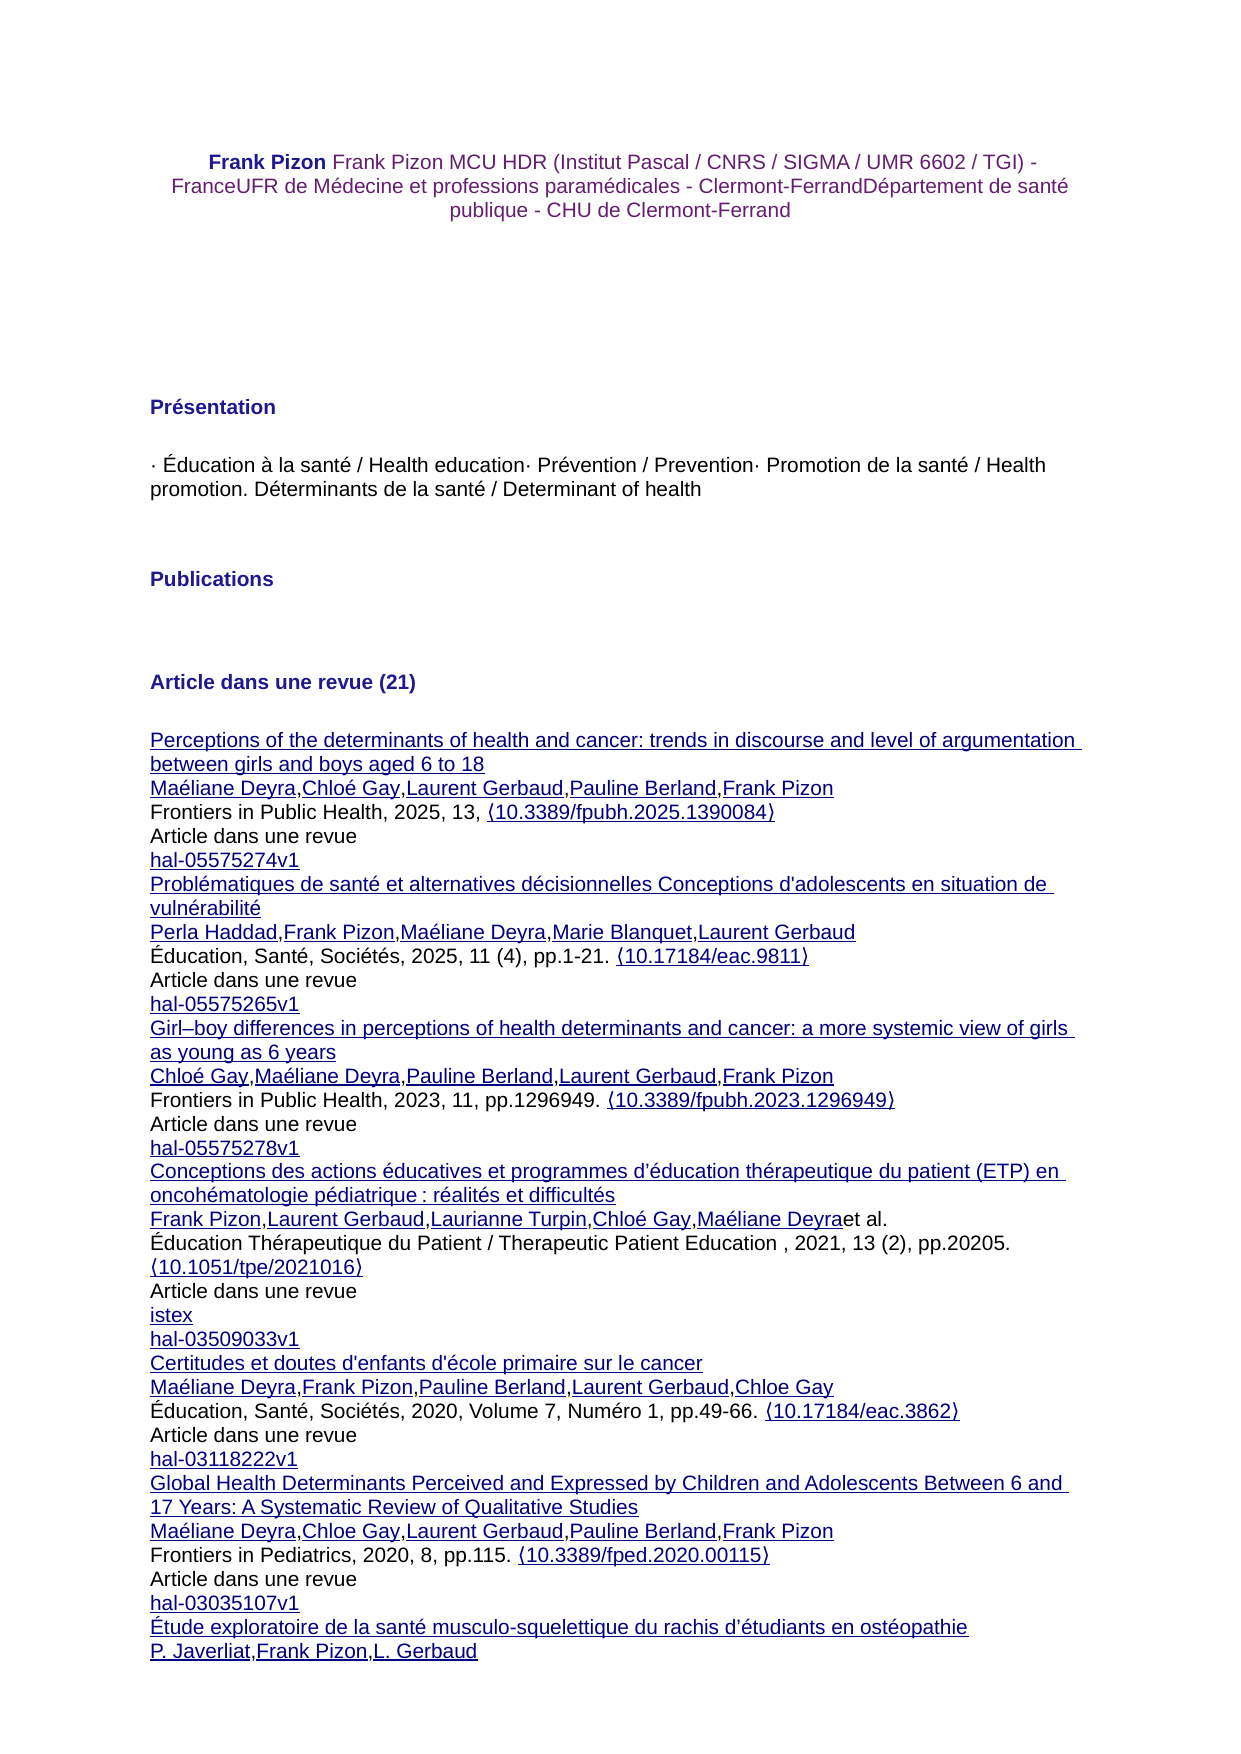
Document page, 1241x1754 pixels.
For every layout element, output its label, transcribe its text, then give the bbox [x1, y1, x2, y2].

subtitle Frank Pizon Frank Pizon MCU HDR (Institut Pascal / CNRS / SIGMA / UMR 6602 / TGI) - FranceUFR de Médecine et professions paramédicales - Clermont-FerrandDépartement de santé publique - CHU de Clermont-Ferrand [150, 150, 1090, 222]
table_cell Certitudes et doutes d'enfants d'école primaire sur le cancer Maéliane Deyra,Frank Pizon,Pauline Berland,Laurent Gerbaud,Chloe Gay Éducation, Santé, Sociétés, 2020, Volume 7, Numéro 1, pp.49-66. ⟨10.17184/eac.3862⟩ Article dans une revue hal-03118222v1 [150, 1351, 1090, 1471]
table_cell Problématiques de santé et alternatives décisionnelles Conceptions d'adolescents en situation de vulnérabilité Perla Haddad,Frank Pizon,Maéliane Deyra,Marie Blanquet,Laurent Gerbaud Éducation, Santé, Sociétés, 2025, 11 (4), pp.1-21. ⟨10.17184/eac.9811⟩ Article dans une revue hal-05575265v1 [150, 872, 1090, 1016]
subtitle Publications [150, 567, 1090, 591]
subtitle Présentation [150, 395, 1090, 419]
table_cell Global Health Determinants Perceived and Expressed by Children and Adolescents Between 6 and 17 Years: A Systematic Review of Qualitative Studies Maéliane Deyra,Chloe Gay,Laurent Gerbaud,Pauline Berland,Frank Pizon Frontiers in Pediatrics, 2020, 8, pp.115. ⟨10.3389/fped.2020.00115⟩ Article dans une revue hal-03035107v1 [150, 1471, 1090, 1614]
table_header Perceptions of the determinants of health and cancer: trends in discourse and level of argumentation between girls and boys aged 6 to 18 Maéliane Deyra,Chloé Gay,Laurent Gerbaud,Pauline Berland,Frank Pizon Frontiers in Public Health, 2025, 13, ⟨10.3389/fpubh.2025.1390084⟩ Article dans une revue hal-05575274v1 [150, 728, 1090, 872]
table_cell Conceptions des actions éducatives et programmes d’éducation thérapeutique du patient (ETP) en oncohématologie pédiatrique : réalités et difficultés Frank Pizon,Laurent Gerbaud,Laurianne Turpin,Chloé Gay,Maéliane Deyraet al. Éducation Thérapeutique du Patient / Therapeutic Patient Education , 2021, 13 (2), pp.20205. ⟨10.1051/tpe/2021016⟩ Article dans une revue istex hal-03509033v1 [150, 1159, 1090, 1351]
subtitle Article dans une revue (21) [150, 670, 1090, 694]
text · Éducation à la santé / Health education· Prévention / Prevention· Promotion de la santé / Health promotion. Déterminants de la santé / Determinant of health [150, 453, 1090, 501]
table_cell Girl–boy differences in perceptions of health determinants and cancer: a more systemic view of girls as young as 6 years Chloé Gay,Maéliane Deyra,Pauline Berland,Laurent Gerbaud,Frank Pizon Frontiers in Public Health, 2023, 11, pp.1296949. ⟨10.3389/fpubh.2023.1296949⟩ Article dans une revue hal-05575278v1 [150, 1016, 1090, 1159]
table_cell Étude exploratoire de la santé musculo-squelettique du rachis d’étudiants en ostéopathie P. Javerliat,Frank Pizon,L. Gerbaud [150, 1615, 1090, 1662]
